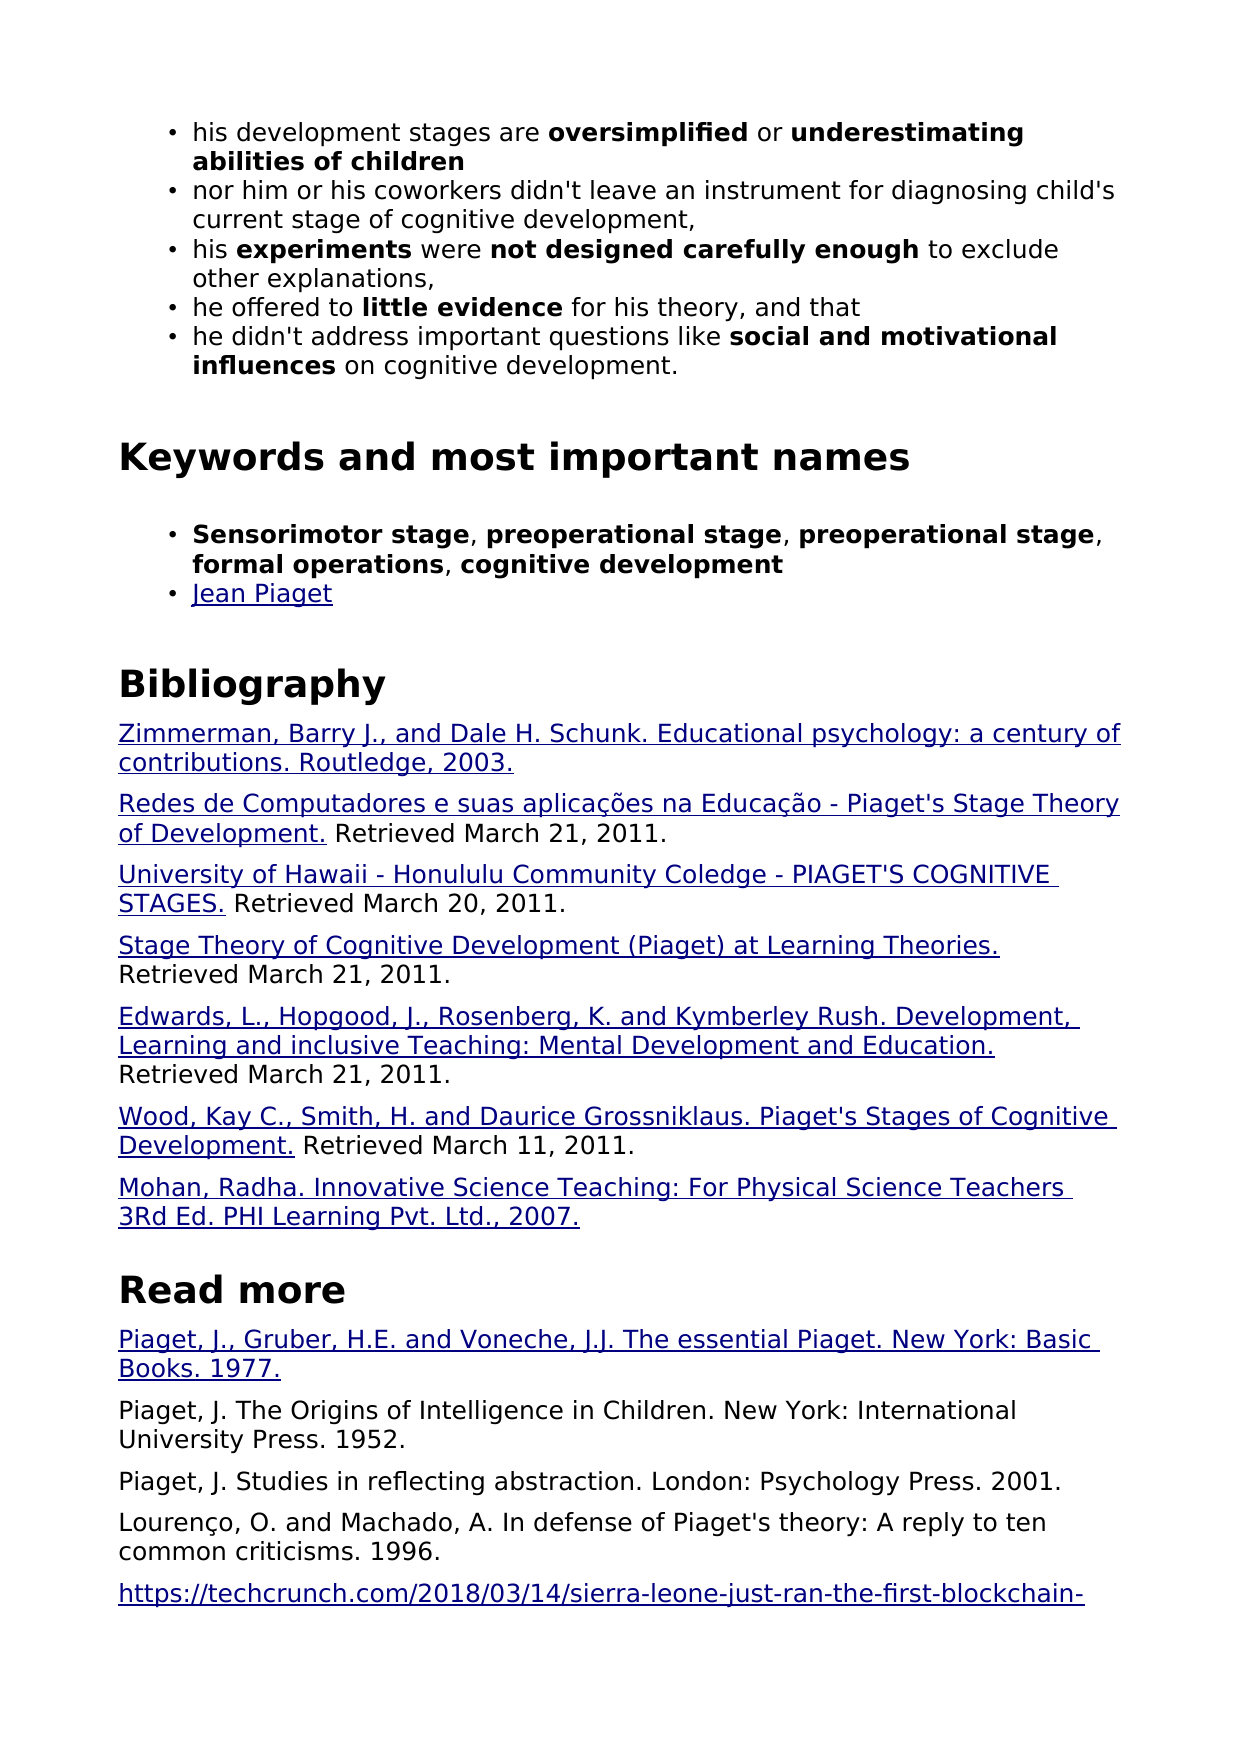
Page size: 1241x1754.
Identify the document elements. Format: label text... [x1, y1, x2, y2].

text Piaget, J., Gruber, H.E. and Voneche, J.J. The essential Piaget. New York: Basic Books. 1977. [118, 1325, 1122, 1383]
list he didn't address important questions like social and motivational influences on cognitive development. [177, 322, 1122, 381]
text Edwards, L., Hopgood, J., Rosenberg, K. and Kymberley Rush. Development, Learning and inclusive Teaching: Mental Development and Education. Retrieved March 21, 2011. [118, 1002, 1122, 1090]
list he offered to little evidence for his theory, and that [177, 293, 1122, 322]
text Redes de Computadores e suas aplicações na Educação - Piaget's Stage Theory of Development. Retrieved March 21, 2011. [118, 790, 1122, 848]
subtitle Bibliography [118, 663, 1122, 706]
text https://techcrunch.com/2018/03/14/sierra-leone-just-ran-the-first-blockchain- [118, 1579, 1122, 1608]
text University of Hawaii - Honululu Community Coledge - PIAGET'S COGNITIVE STAGES. Retrieved March 20, 2011. [118, 861, 1122, 919]
text Zimmerman, Barry J., and Dale H. Schunk. Educational psychology: a century of contributions. Routledge, 2003. [118, 719, 1122, 777]
list Jean Piaget [177, 579, 1122, 608]
text Piaget, J. Studies in reflecting abstraction. London: Psychology Press. 2001. [118, 1467, 1122, 1496]
list Sensorimotor stage, preoperational stage, preoperational stage, formal operations, cognitive development [177, 521, 1122, 579]
text Wood, Kay C., Smith, H. and Daurice Grossniklaus. Piaget's Stages of Cognitive Development. Retrieved March 11, 2011. [118, 1102, 1122, 1161]
list nor him or his coworkers didn't leave an instrument for diagnosing child's current stage of cognitive development, [177, 176, 1122, 235]
subtitle Read more [118, 1269, 1122, 1312]
text Mohan, Radha. Innovative Science Teaching: For Physical Science Teachers 3Rd Ed. PHI Learning Pvt. Ltd., 2007. [118, 1173, 1122, 1231]
subtitle Keywords and most important names [118, 435, 1122, 479]
list his development stages are oversimplified or underestimating abilities of children [177, 118, 1122, 176]
text Piaget, J. The Origins of Intelligence in Children. New York: International University Press. 1952. [118, 1396, 1122, 1454]
text Stage Theory of Cognitive Development (Piaget) at Learning Theories. Retrieved March 21, 2011. [118, 931, 1122, 990]
list his experiments were not designed carefully enough to exclude other explanations, [177, 235, 1122, 293]
text Lourenço, O. and Machado, A. In defense of Piaget's theory: A reply to ten common criticisms. 1996. [118, 1508, 1122, 1567]
